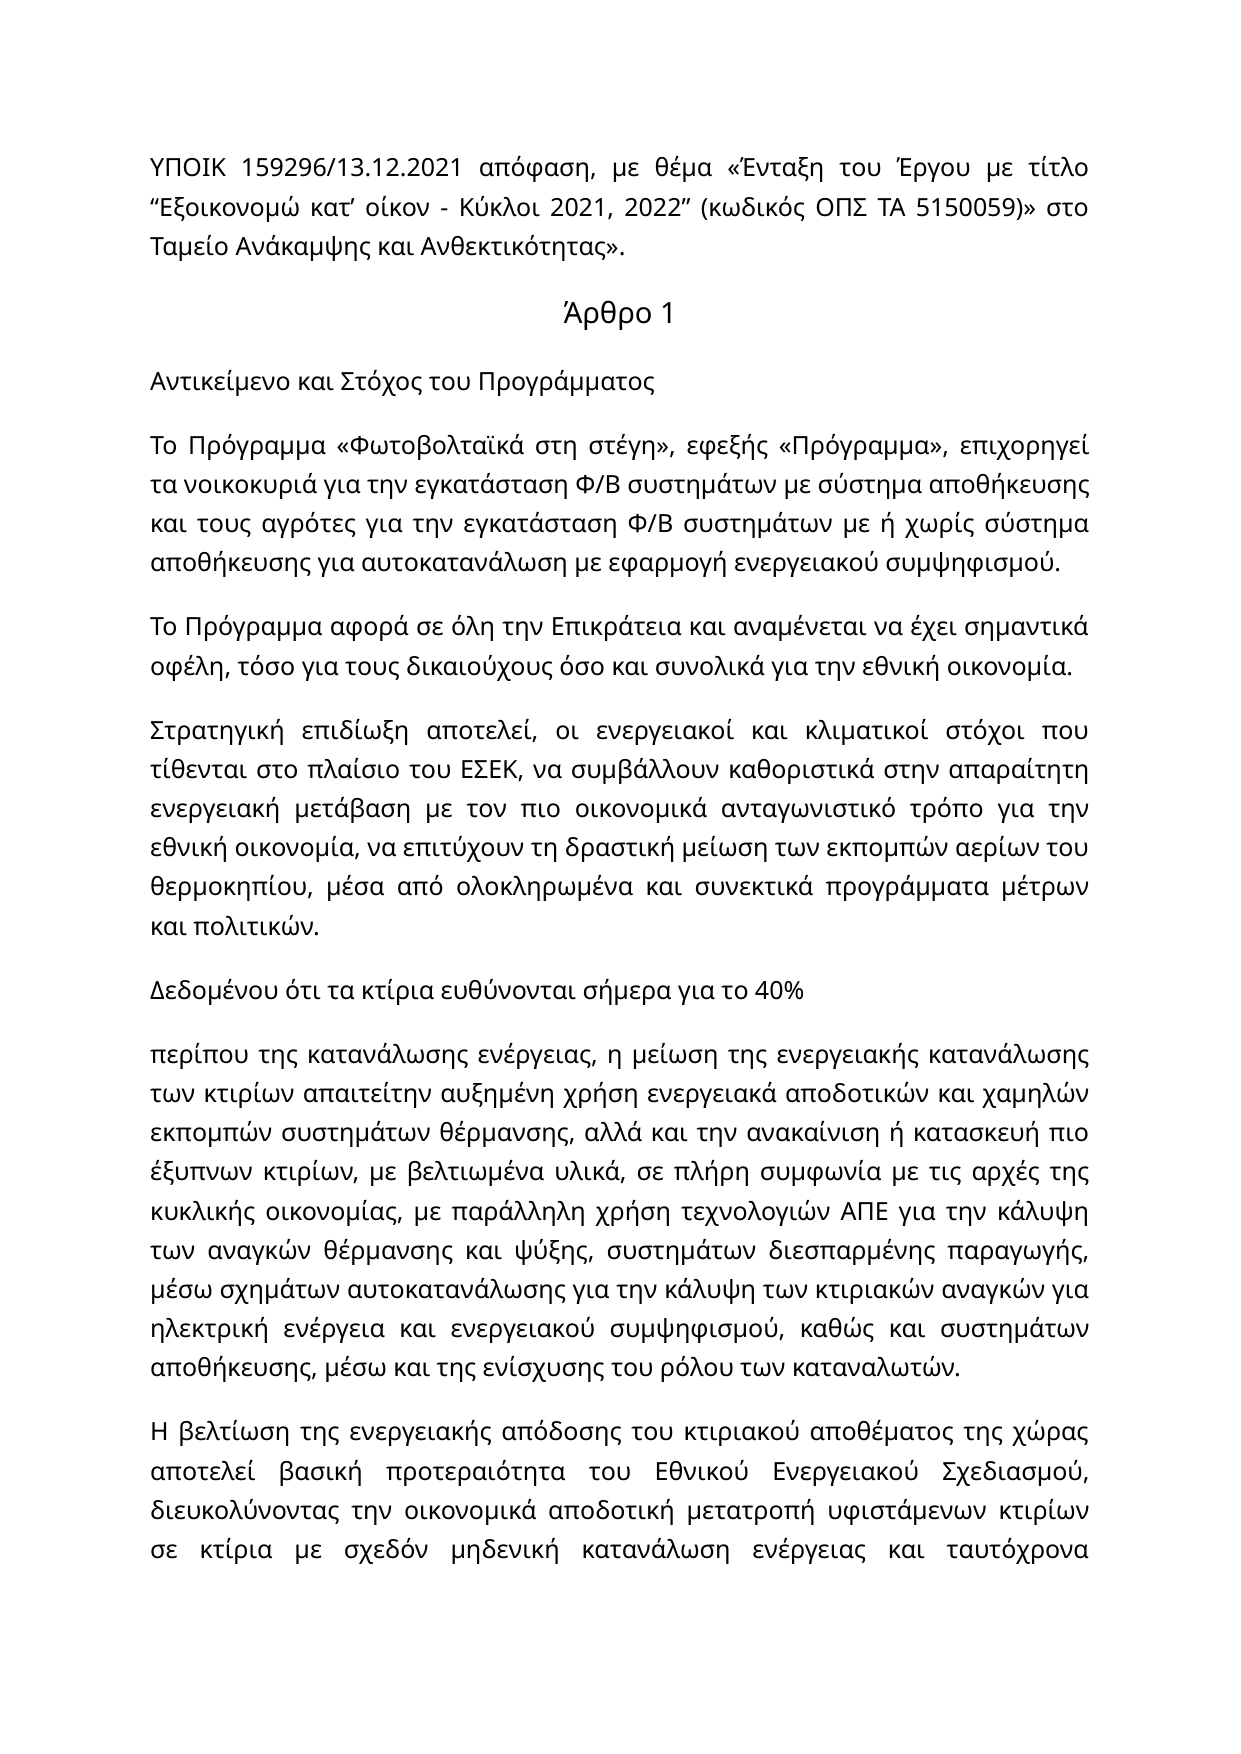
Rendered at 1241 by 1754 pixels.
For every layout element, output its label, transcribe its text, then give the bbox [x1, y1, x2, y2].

text Η βελτίωση της ενεργειακής απόδοσης του κτιριακού αποθέματος της χώρας αποτελεί βασική προτεραιότητα του Εθνικού Ενεργειακού Σχεδιασμού, διευκολύνοντας την οικονομικά αποδοτική μετατροπή υφιστάμενων κτιρίων σε κτίρια με σχεδόν μηδενική κατανάλωση ενέργειας και ταυτόχρονα [150, 1414, 1090, 1566]
text Το Πρόγραμμα «Φωτοβολταϊκά στη στέγη», εφεξής «Πρόγραμμα», επιχορηγεί τα νοικοκυριά για την εγκατάσταση Φ/Β συστημάτων με σύστημα αποθήκευσης και τους αγρότες για την εγκατάσταση Φ/Β συστημάτων με ή χωρίς σύστημα αποθήκευσης για αυτοκατανάλωση με εφαρμογή ενεργειακού συμψηφισμού. [150, 427, 1090, 579]
text περίπου της κατανάλωσης ενέργειας, η μείωση της ενεργειακής κατανάλωσης των κτιρίων απαιτείτην αυξημένη χρήση ενεργειακά αποδοτικών και χαμηλών εκπομπών συστημάτων θέρμανσης, αλλά και την ανακαίνιση ή κατασκευή πιο έξυπνων κτιρίων, με βελτιωμένα υλικά, σε πλήρη συμφωνία με τις αρχές της κυκλικής οικονομίας, με παράλληλη χρήση τεχνολογιών ΑΠΕ για την κάλυψη των αναγκών θέρμανσης και ψύξης, συστημάτων διεσπαρμένης παραγωγής, μέσω σχημάτων αυτοκατανάλωσης για την κάλυψη των κτιριακών αναγκών για ηλεκτρική ενέργεια και ενεργειακού συμψηφισμού, καθώς και συστημάτων αποθήκευσης, μέσω και της ενίσχυσης του ρόλου των καταναλωτών. [150, 1036, 1090, 1384]
text Δεδομένου ότι τα κτίρια ευθύνονται σήμερα για το 40% [150, 972, 1090, 1006]
subtitle Άρθρο 1 [150, 292, 1090, 332]
text Αντικείμενο και Στόχος του Προγράμματος [150, 363, 1090, 397]
text Το Πρόγραμμα αφορά σε όλη την Επικράτεια και αναμένεται να έχει σημαντικά οφέλη, τόσο για τους δικαιούχους όσο και συνολικά για την εθνική οικονομία. [150, 609, 1090, 682]
text Στρατηγική επιδίωξη αποτελεί, οι ενεργειακοί και κλιματικοί στόχοι που τίθενται στο πλαίσιο του ΕΣΕΚ, να συμβάλλουν καθοριστικά στην απαραίτητη ενεργειακή μετάβαση με τον πιο οικονομικά ανταγωνιστικό τρόπο για την εθνική οικονομία, να επιτύχουν τη δραστική μείωση των εκπομπών αερίων του θερμοκηπίου, μέσα από ολοκληρωμένα και συνεκτικά προγράμματα μέτρων και πολιτικών. [150, 712, 1090, 942]
text ΥΠΟΙΚ 159296/13.12.2021 απόφαση, με θέμα «Ένταξη του Έργου με τίτλο “Εξοικονομώ κατ’ οίκον - Κύκλοι 2021, 2022” (κωδικός ΟΠΣ ΤΑ 5150059)» στο Ταμείο Ανάκαμψης και Ανθεκτικότητας». [150, 150, 1090, 262]
